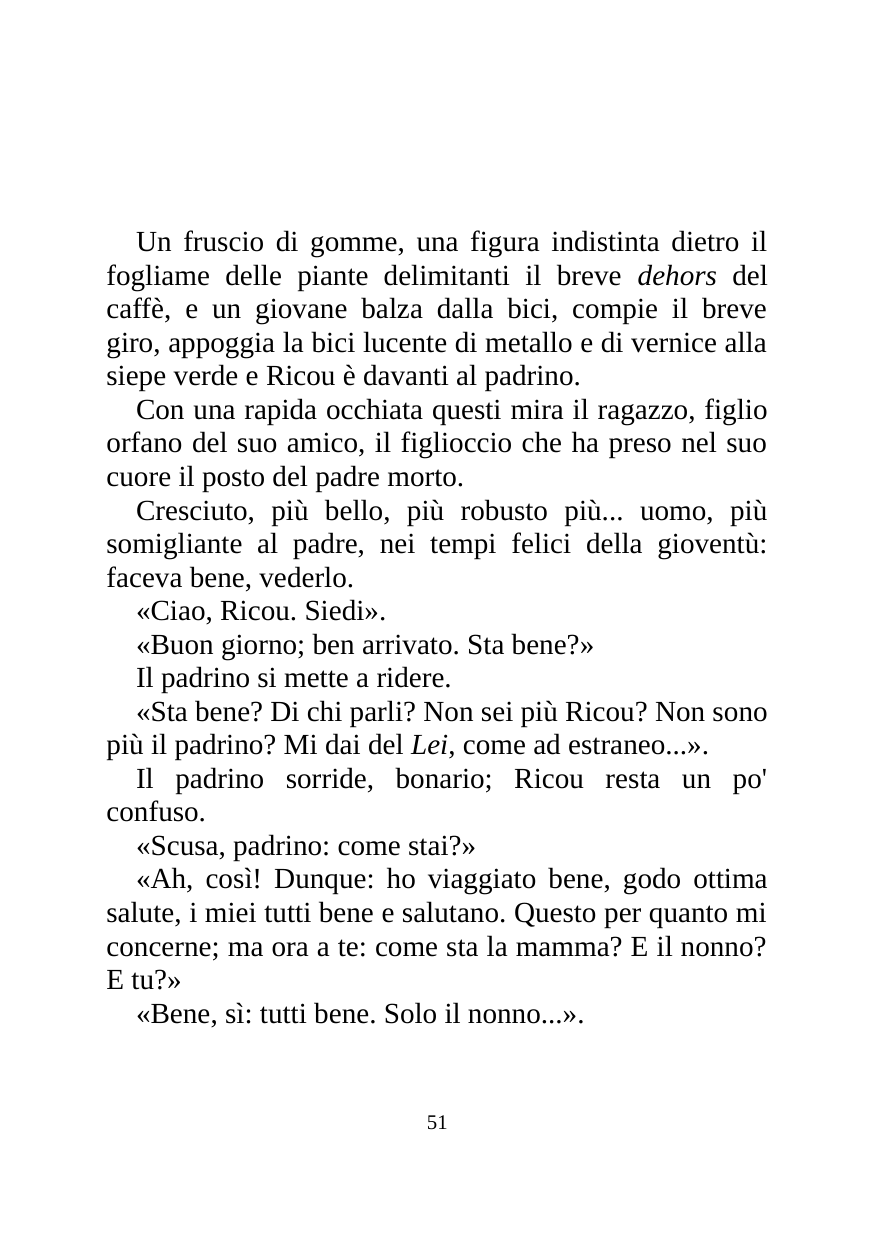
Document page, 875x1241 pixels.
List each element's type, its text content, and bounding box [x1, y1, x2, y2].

text «Ah, così! Dunque: ho viaggiato bene, godo ottima salute, i miei tutti bene e salutano. Questo per quanto mi concerne; ma ora a te: come sta la mamma? E il nonno? E tu?» [106, 862, 768, 996]
text Il padrino sorride, bonario; Ricou resta un po' confuso. [106, 761, 768, 828]
text Un fruscio di gomme, una figura indistinta dietro il fogliame delle piante delimitanti il breve dehors del caffè, e un giovane balza dalla bici, compie il breve giro, appoggia la bici lucente di metallo e di vernice alla siepe verde e Ricou è davanti al padrino. [106, 224, 768, 392]
text Cresciuto, più bello, più robusto più... uomo, più somigliante al padre, nei tempi felici della gioventù: faceva bene, vederlo. [106, 493, 768, 593]
text Con una rapida occhiata questi mira il ragazzo, figlio orfano del suo amico, il figlioccio che ha preso nel suo cuore il posto del padre morto. [106, 392, 768, 493]
text «Sta bene? Di chi parli? Non sei più Ricou? Non sono più il padrino? Mi dai del Lei, come ad estraneo...». [106, 694, 768, 761]
text «Scusa, padrino: come stai?» [106, 828, 768, 862]
text «Buon giorno; ben arrivato. Sta bene?» [106, 627, 768, 660]
text Il padrino si mette a ridere. [106, 660, 768, 694]
text «Bene, sì: tutti bene. Solo il nonno...». [106, 996, 768, 1029]
text «Ciao, Ricou. Siedi». [106, 593, 768, 627]
